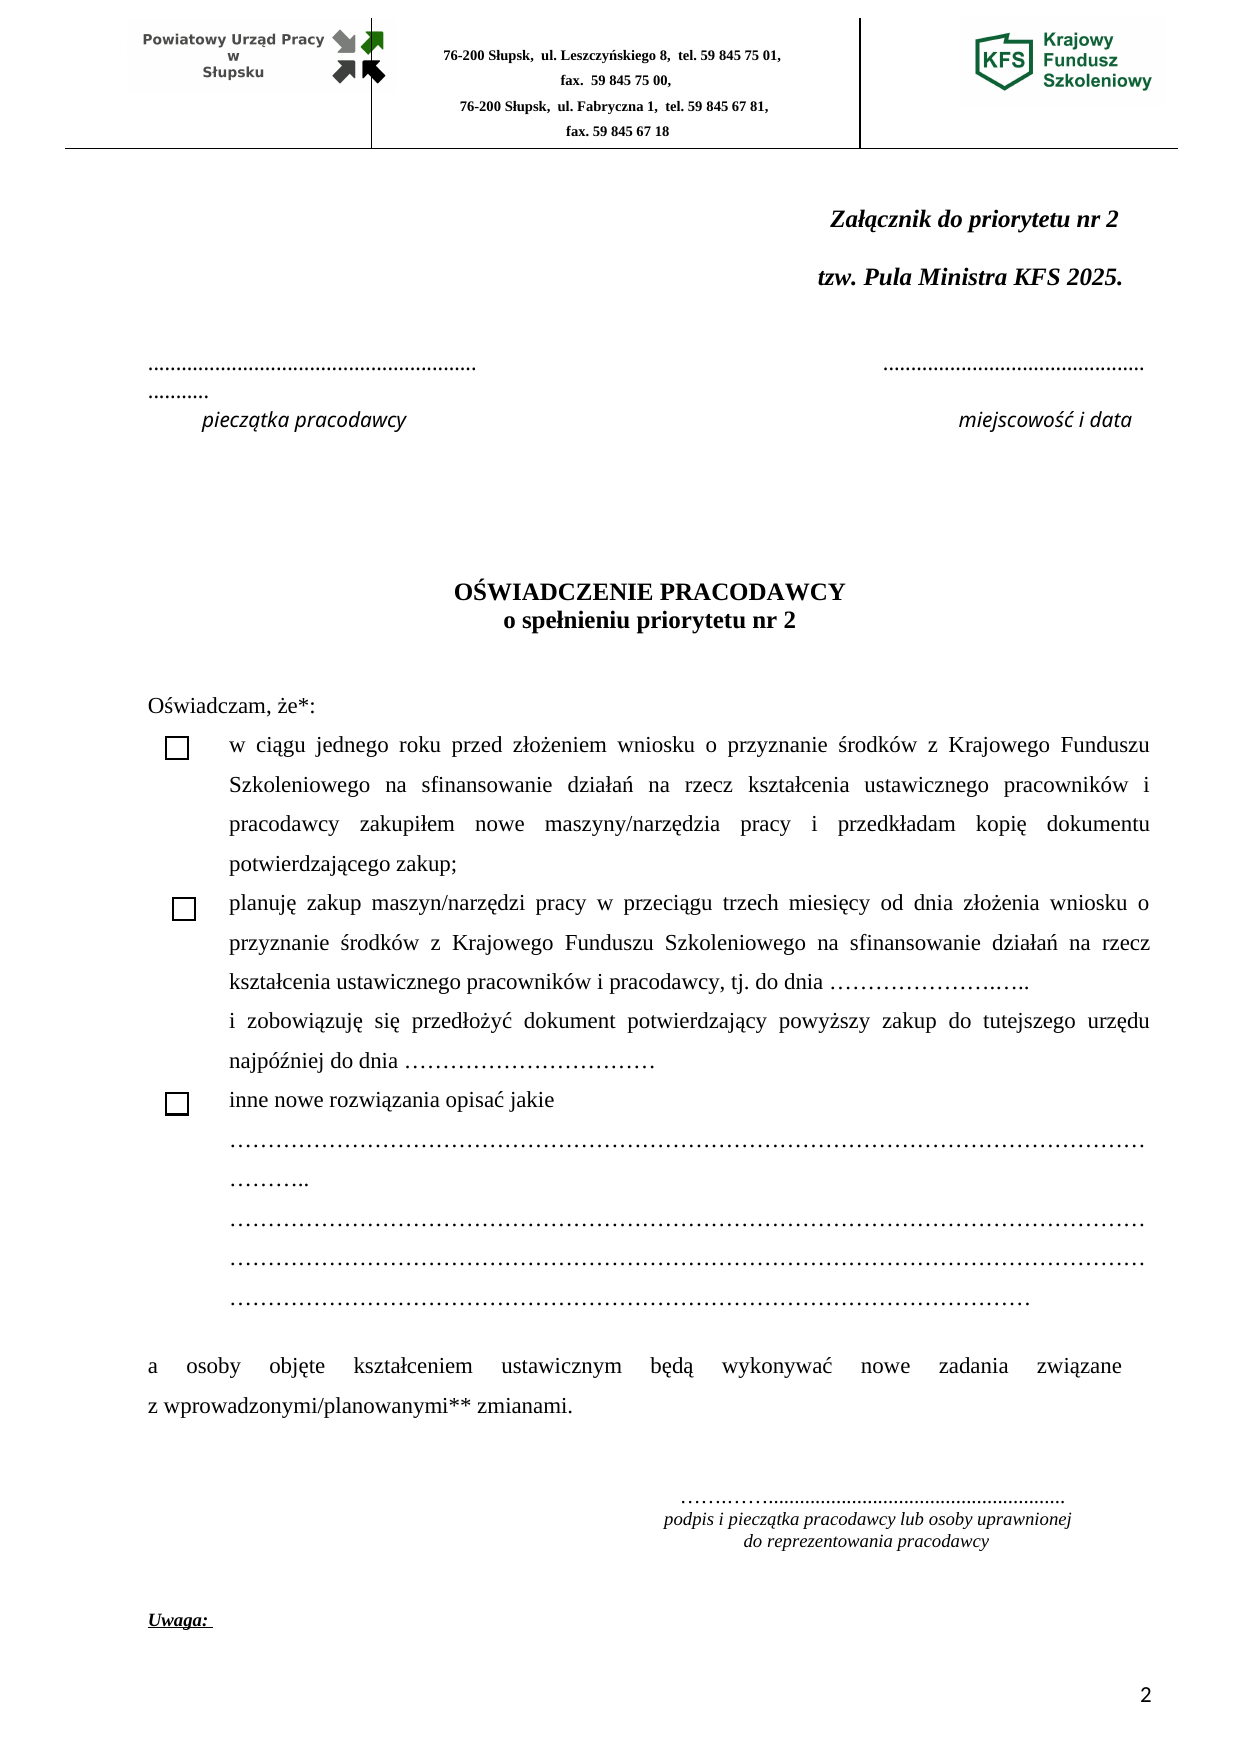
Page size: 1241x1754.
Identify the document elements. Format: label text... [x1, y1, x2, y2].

text Uwaga: [148, 1609, 1152, 1630]
text planuję zakup maszyn/narzędzi pracy w przeciągu trzech miesięcy od dnia złożenia wniosku o przyznanie środków z Krajowego Funduszu Szkoleniowego na sfinansowanie działań na rzecz kształcenia ustawicznego pracowników i pracodawcy, tj. do dnia ………………….….. [229, 889, 1152, 994]
text inne nowe rozwiązania opisać jakie …………………………………………………………………………………………………………………..………………………………………………………………………………………………………………………………………………………………………………………………………………………………………………………………………………………………………………… [229, 1087, 1152, 1310]
text do reprezentowania pracodawcy [148, 1529, 1152, 1551]
text Załącznik do priorytetu nr 2 tzw. Pula Ministra KFS 2025. [516, 204, 1152, 291]
text a osoby objęte kształceniem ustawicznym będą wykonywać nowe zadania związane z wprowadzonymi/planowanymi** zmianami. [148, 1352, 1152, 1418]
text Oświadczam, że*: [148, 692, 1152, 718]
text podpis i pieczątka pracodawcy lub osoby uprawnionej [148, 1508, 1152, 1529]
text i zobowiązuję się przedłożyć dokument potwierdzający powyższy zakup do tutejszego urzędu najpóźniej do dnia …………………………… [229, 1008, 1152, 1073]
text OŚWIADCZENIE PRACODAWCY [148, 577, 1152, 606]
text …….……......................................................... [148, 1484, 1152, 1508]
text pieczątka pracodawcy miejscowość i data [148, 405, 1152, 433]
text o spełnieniu priorytetu nr 2 [148, 606, 1152, 634]
text ........................................................... .......................................................... [148, 348, 1152, 405]
text w ciągu jednego roku przed złożeniem wniosku o przyznanie środków z Krajowego Funduszu Szkoleniowego na sfinansowanie działań na rzecz kształcenia ustawicznego pracowników i pracodawcy zakupiłem nowe maszyny/narzędzia pracy i przedkładam kopię dokumentu potwierdzającego zakup; [229, 731, 1152, 876]
